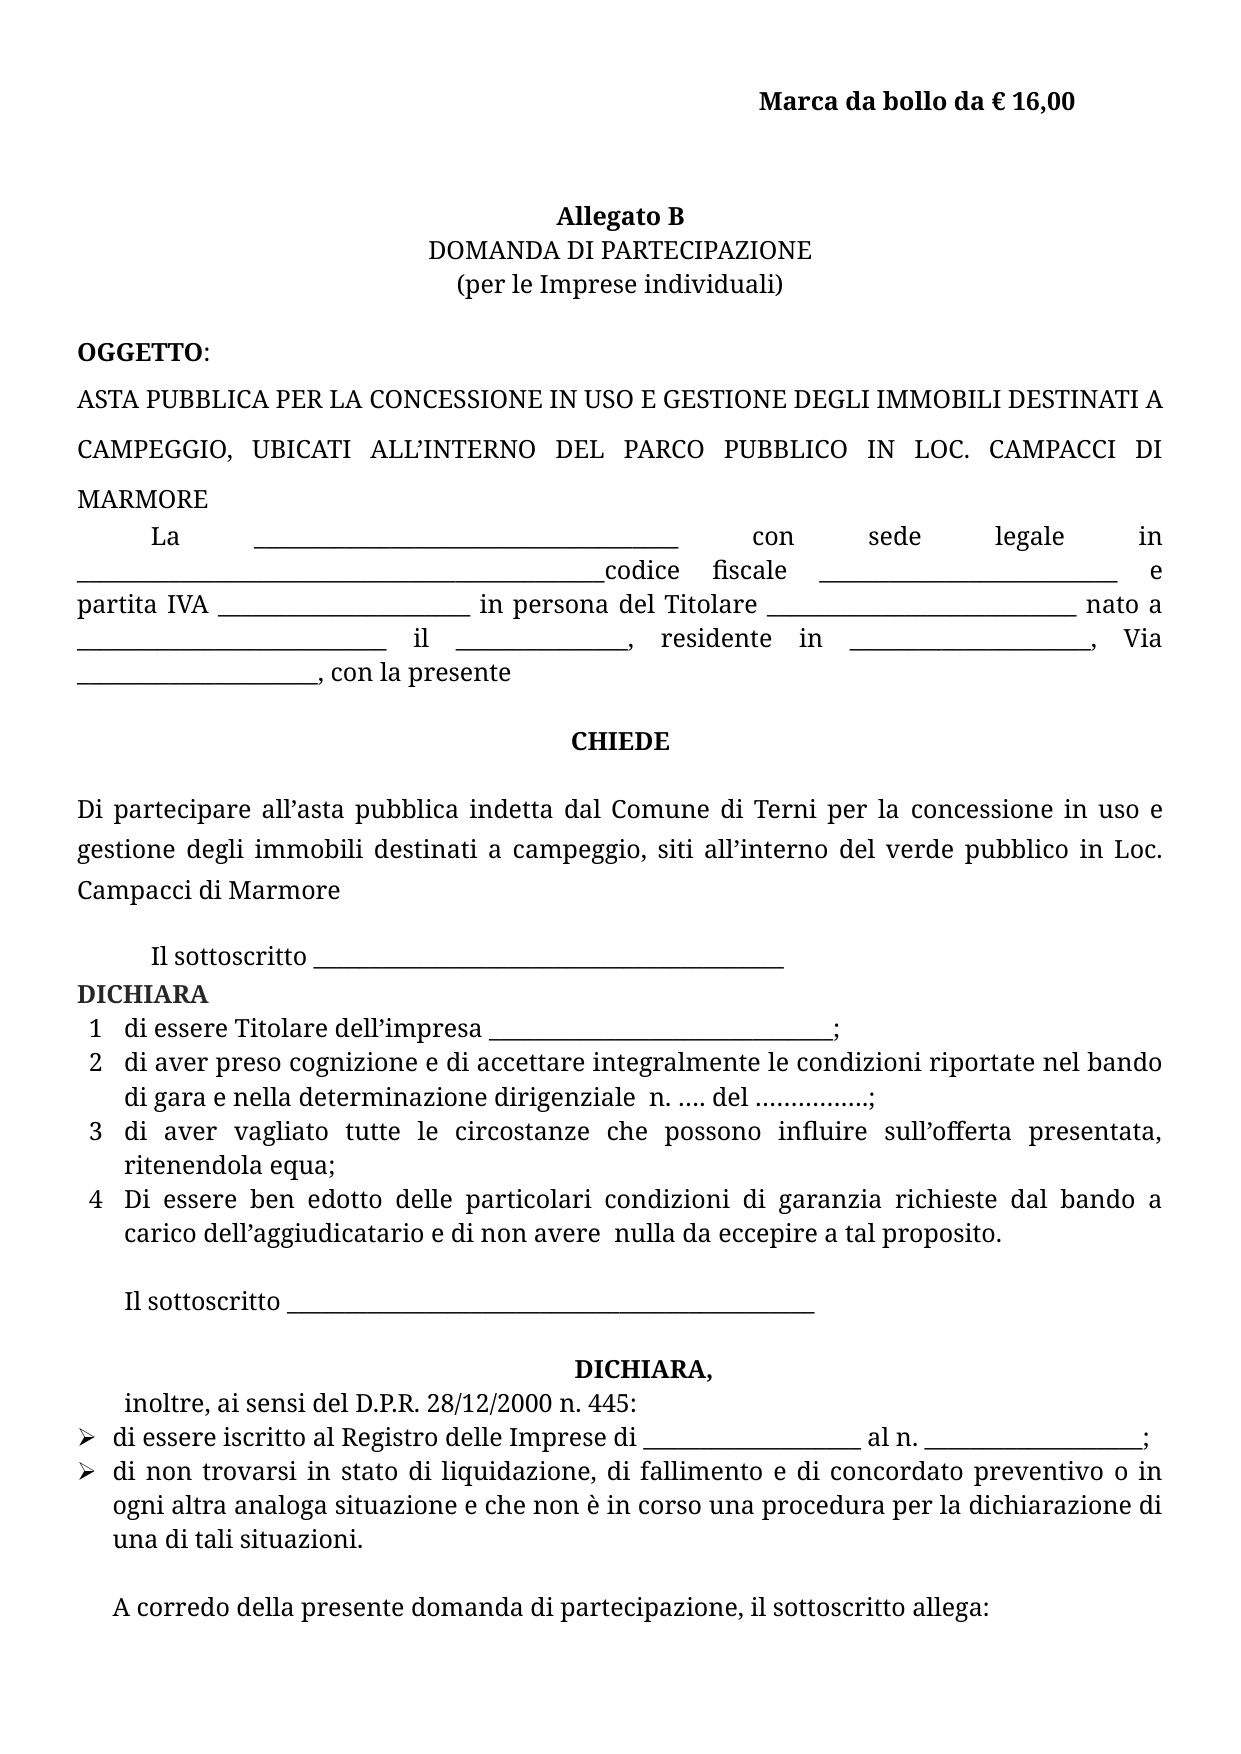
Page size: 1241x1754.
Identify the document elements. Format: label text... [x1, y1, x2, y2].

list di essere iscritto al Registro delle Imprese di ___________________ al n. ___________________; [77, 1420, 1163, 1454]
text La _____________________________________ con sede legale in ______________________________________________codice fiscale __________________________ e partita IVA ______________________ in persona del Titolare ___________________________ nato a ___________________________ il _______________, residente in _____________________, Via _____________________, con la presente [77, 519, 1163, 689]
subtitle CHIEDE [77, 723, 1163, 757]
text ASTA PUBBLICA PER LA CONCESSIONE IN USO E GESTIONE DEGLI IMMOBILI DESTINATI A CAMPEGGIO, UBICATI ALL’INTERNO DEL PARCO PUBBLICO IN LOC. CAMPACCI DI MARMORE [77, 369, 1163, 519]
text (per le Imprese individuali) [77, 267, 1163, 301]
text A corredo della presente domanda di partecipazione, il sottoscritto allega: [112, 1590, 1163, 1624]
text DICHIARA, [77, 1352, 1163, 1386]
list di aver vagliato tutte le circostanze che possono influire sull’offerta presentata, ritenendola equa; [88, 1113, 1163, 1181]
list di aver preso cognizione e di accettare integralmente le condizioni riportate nel bando di gara e nella determinazione dirigenziale n. …. del …………….; [88, 1045, 1163, 1113]
text inoltre, ai sensi del D.P.R. 28/12/2000 n. 445: [77, 1386, 1163, 1420]
text OGGETTO: [77, 335, 1163, 369]
text Il sottoscritto _________________________________________ [77, 939, 1163, 973]
list Di essere ben edotto delle particolari condizioni di garanzia richieste dal bando a carico dell’aggiudicatario e di non avere nulla da eccepire a tal proposito. [88, 1181, 1163, 1249]
text DOMANDA DI PARTECIPAZIONE [77, 233, 1163, 267]
subtitle DICHIARA [77, 977, 1163, 1011]
subtitle Marca da bollo da € 16,00 [667, 84, 1167, 118]
list di essere Titolare dell’impresa ______________________________; [88, 1011, 1163, 1045]
text Il sottoscritto ______________________________________________ [77, 1283, 1163, 1318]
text Di partecipare all’asta pubblica indetta dal Comune di Terni per la concessione in uso e gestione degli immobili destinati a campeggio, siti all’interno del verde pubblico in Loc. Campacci di Marmore [77, 791, 1163, 907]
list di non trovarsi in stato di liquidazione, di fallimento e di concordato preventivo o in ogni altra analoga situazione e che non è in corso una procedura per la dichiarazione di una di tali situazioni. [77, 1454, 1163, 1556]
text Allegato B [77, 199, 1163, 233]
